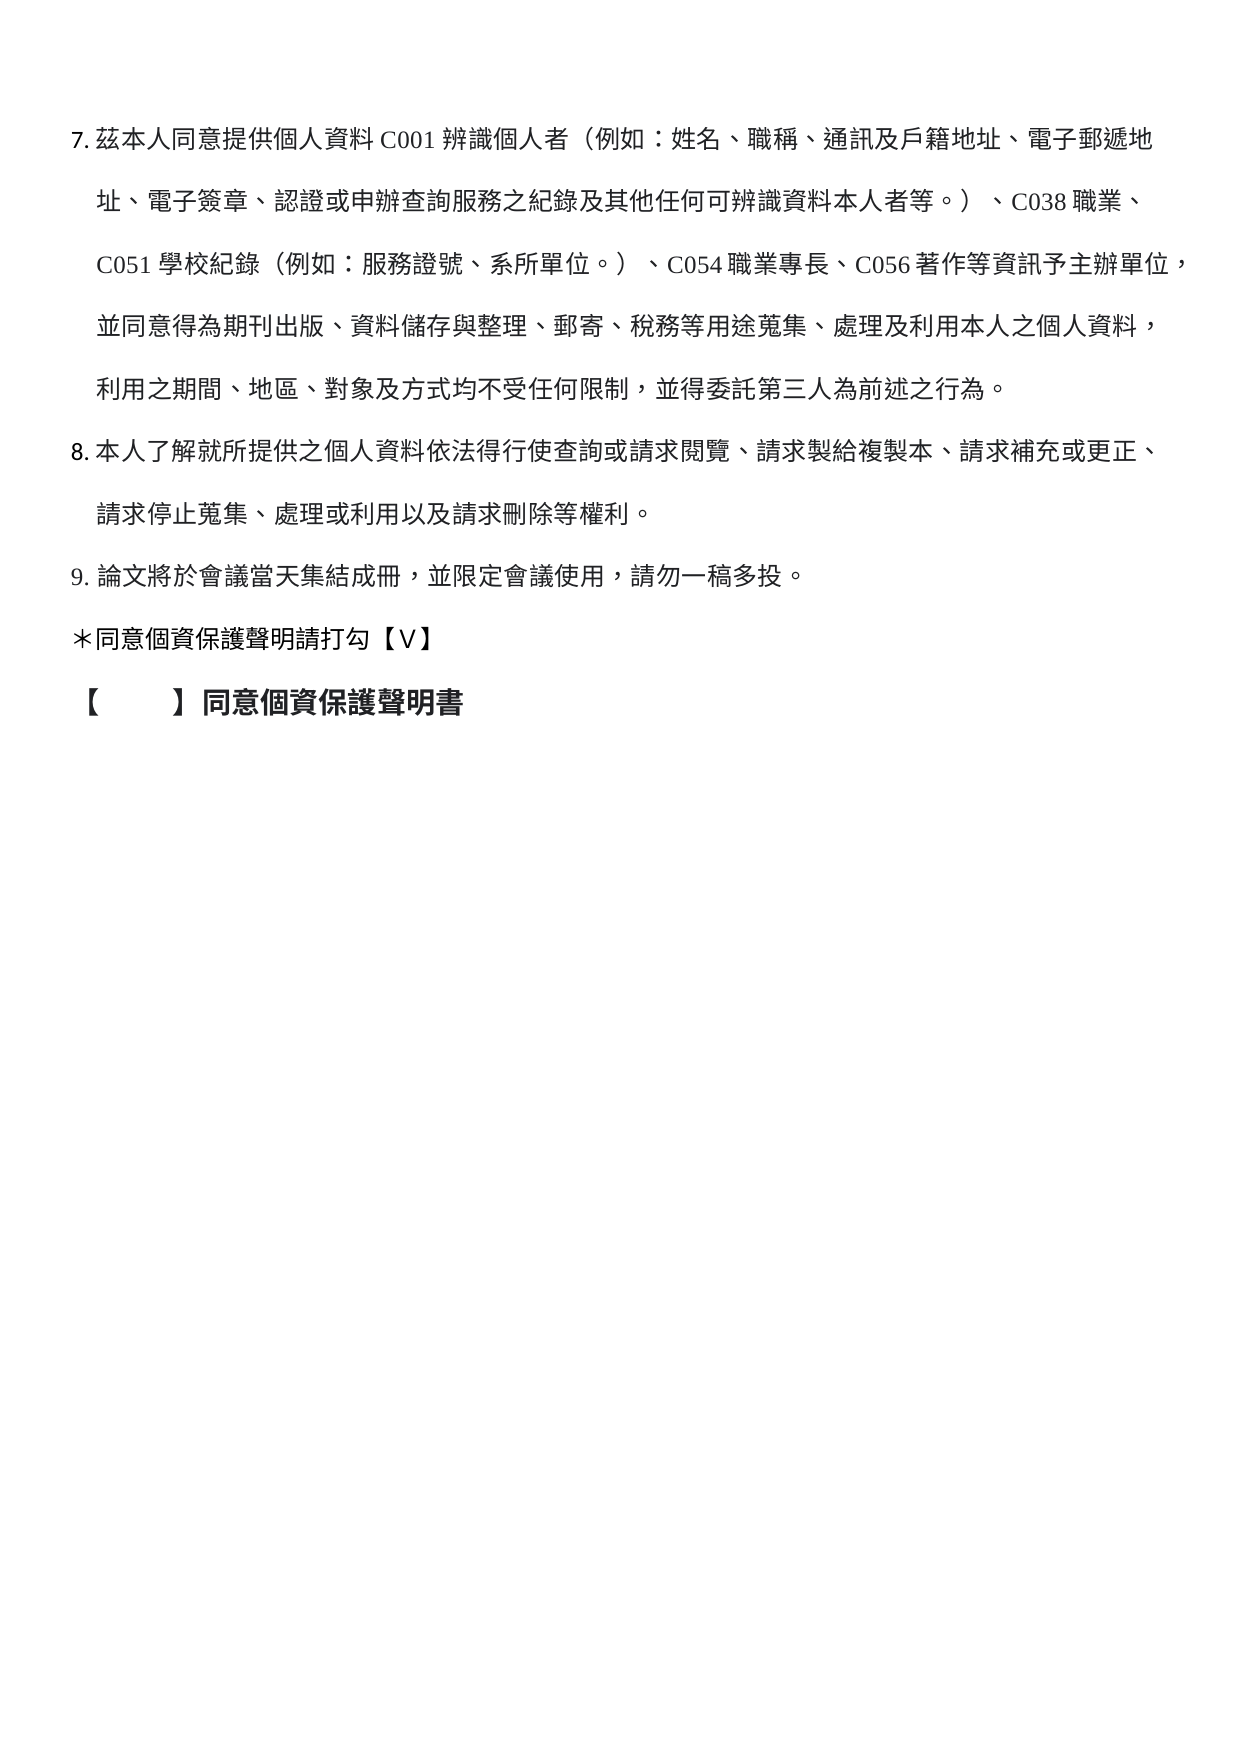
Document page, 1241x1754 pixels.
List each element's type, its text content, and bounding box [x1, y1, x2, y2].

list 論文將於會議當天集結成冊，並限定會議使用，請勿一稿多投。 [71, 533, 1169, 596]
list 本人了解就所提供之個人資料依法得行使查詢或請求閱覽、請求製給複製本、請求補充或更正、請求停止蒐集、處理或利用以及請求刪除等權利。 [71, 408, 1169, 533]
text 【 】同意個資保護聲明書 [71, 658, 1169, 721]
list 茲本人同意提供個人資料C001 辨識個人者（例如：姓名、職稱、通訊及戶籍地址、電子郵遞地址、電子簽章、認證或申辦查詢服務之紀錄及其他任何可辨識資料本人者等。）、C038職業、C051 學校紀錄（例如：服務證號、系所單位。）、C054職業專長、C056著作等資訊予主辦單位，並同意得為期刊出版、資料儲存與整理、郵寄、稅務等用途蒐集、處理及利用本人之個人資料，利用之期間、地區、對象及方式均不受任何限制，並得委託第三人為前述之行為。 [71, 96, 1169, 408]
text ＊同意個資保護聲明請打勾【Ｖ】 [71, 596, 1169, 658]
